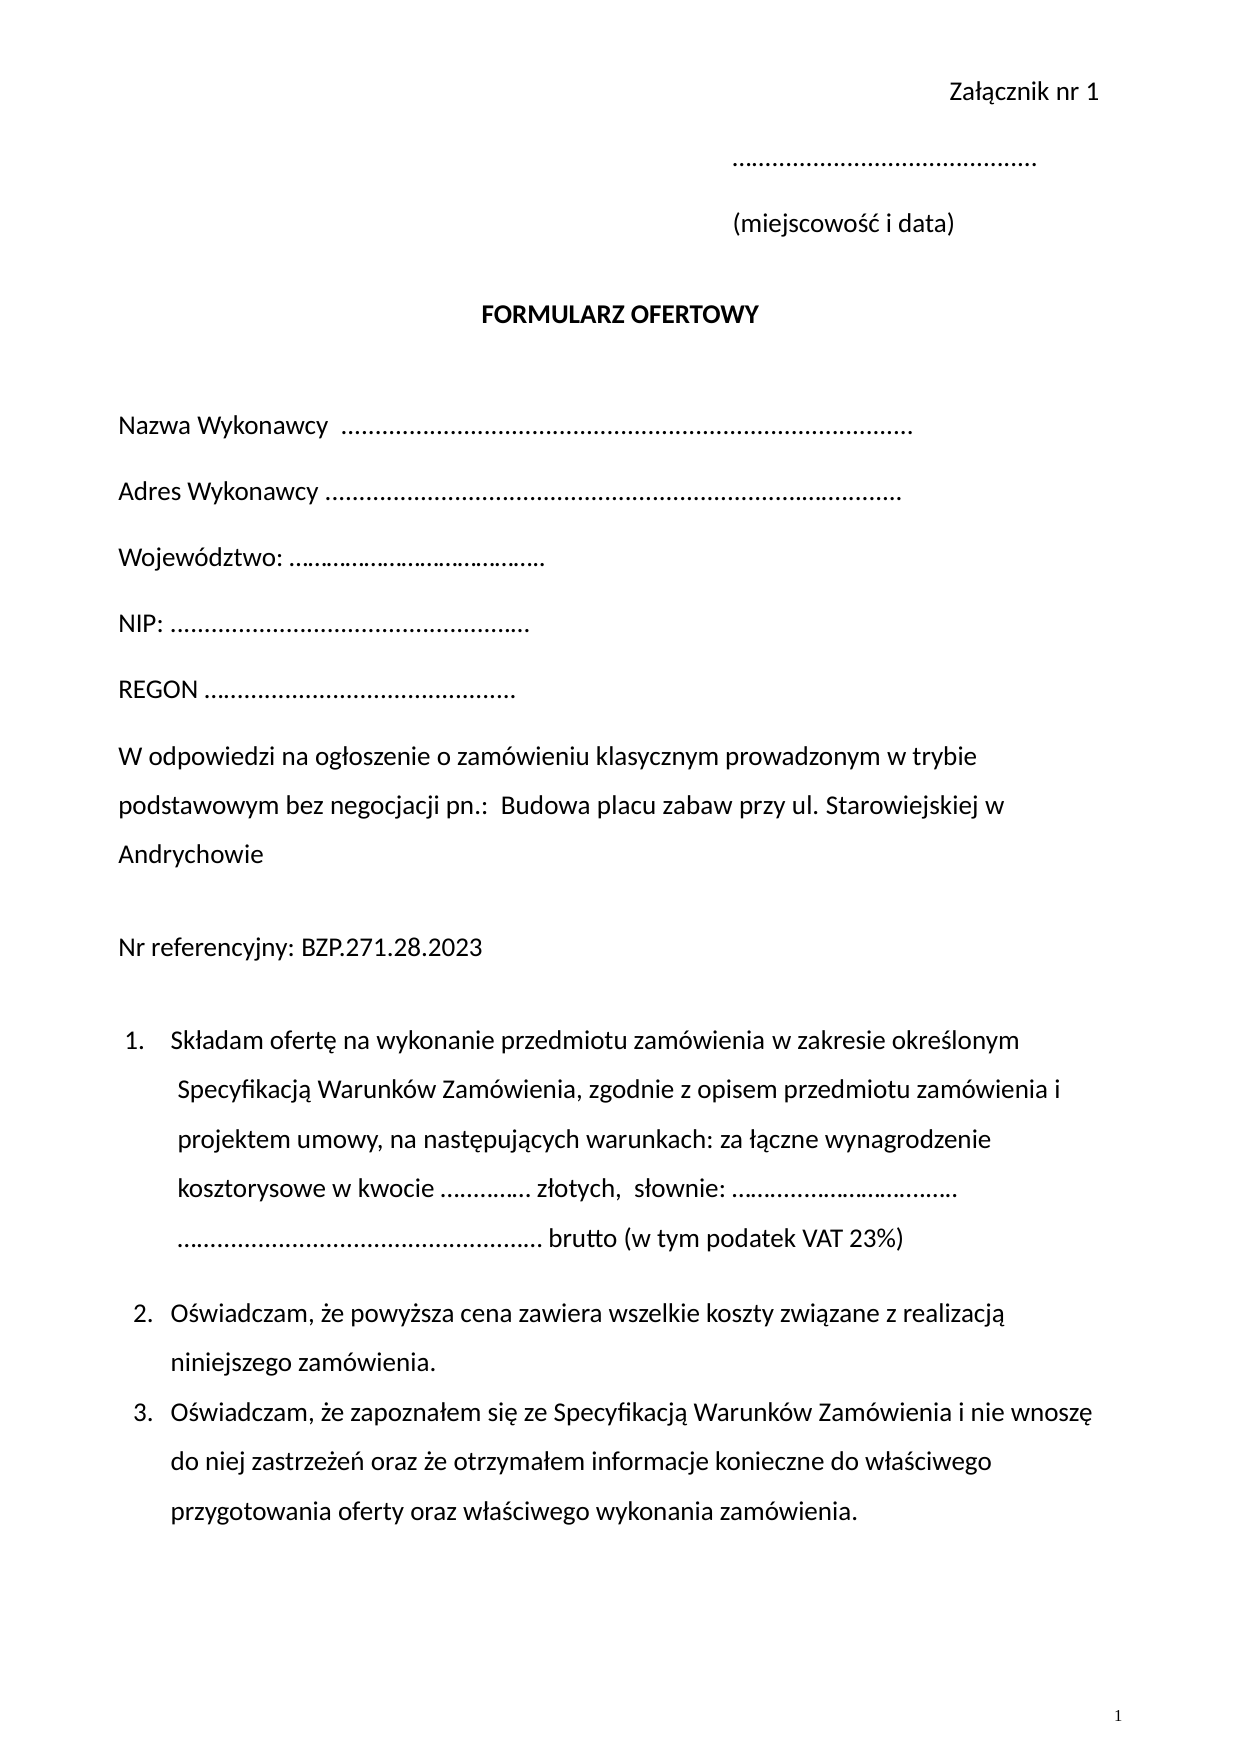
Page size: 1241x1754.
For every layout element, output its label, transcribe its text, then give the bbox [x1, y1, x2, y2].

text Nazwa Wykonawcy .................................................................................... [118, 408, 1122, 442]
list Oświadczam, że powyższa cena zawiera wszelkie koszty związane z realizacją niniejszego zamówienia. [133, 1296, 1122, 1378]
list Składam ofertę na wykonanie przedmiotu zamówienia w zakresie określonym Specyfikacją Warunków Zamówienia, zgodnie z opisem przedmiotu zamówienia i projektem umowy, na następujących warunkach: za łączne wynagrodzenie kosztorysowe w kwocie ….....…… złotych, słownie: ……........…………....…..…................................................… brutto (w tym podatek VAT 23%) [124, 1023, 1122, 1254]
text NIP: ..................................................… [118, 607, 1122, 640]
title FORMULARZ OFERTOWY [118, 297, 1122, 330]
list Oświadczam, że zapoznałem się ze Specyfikacją Warunków Zamówienia i nie wnoszę do niej zastrzeżeń oraz że otrzymałem informacje konieczne do właściwego przygotowania oferty oraz właściwego wykonania zamówienia. [133, 1395, 1122, 1527]
text Nr referencyjny: BZP.271.28.2023 [118, 930, 1122, 963]
text ….......................................... (miejscowość i data) [732, 140, 1122, 239]
text Adres Wykonawcy ......................................................................…............ [118, 474, 1122, 508]
text Województwo: ………………………………….. [118, 541, 1122, 574]
text Załącznik nr 1 [118, 74, 1122, 107]
text REGON …........................................... [118, 673, 1122, 706]
text W odpowiedzi na ogłoszenie o zamówieniu klasycznym prowadzonym w trybie podstawowym bez negocjacji pn.: Budowa placu zabaw przy ul. Starowiejskiej w Andrychowie [118, 739, 1122, 871]
